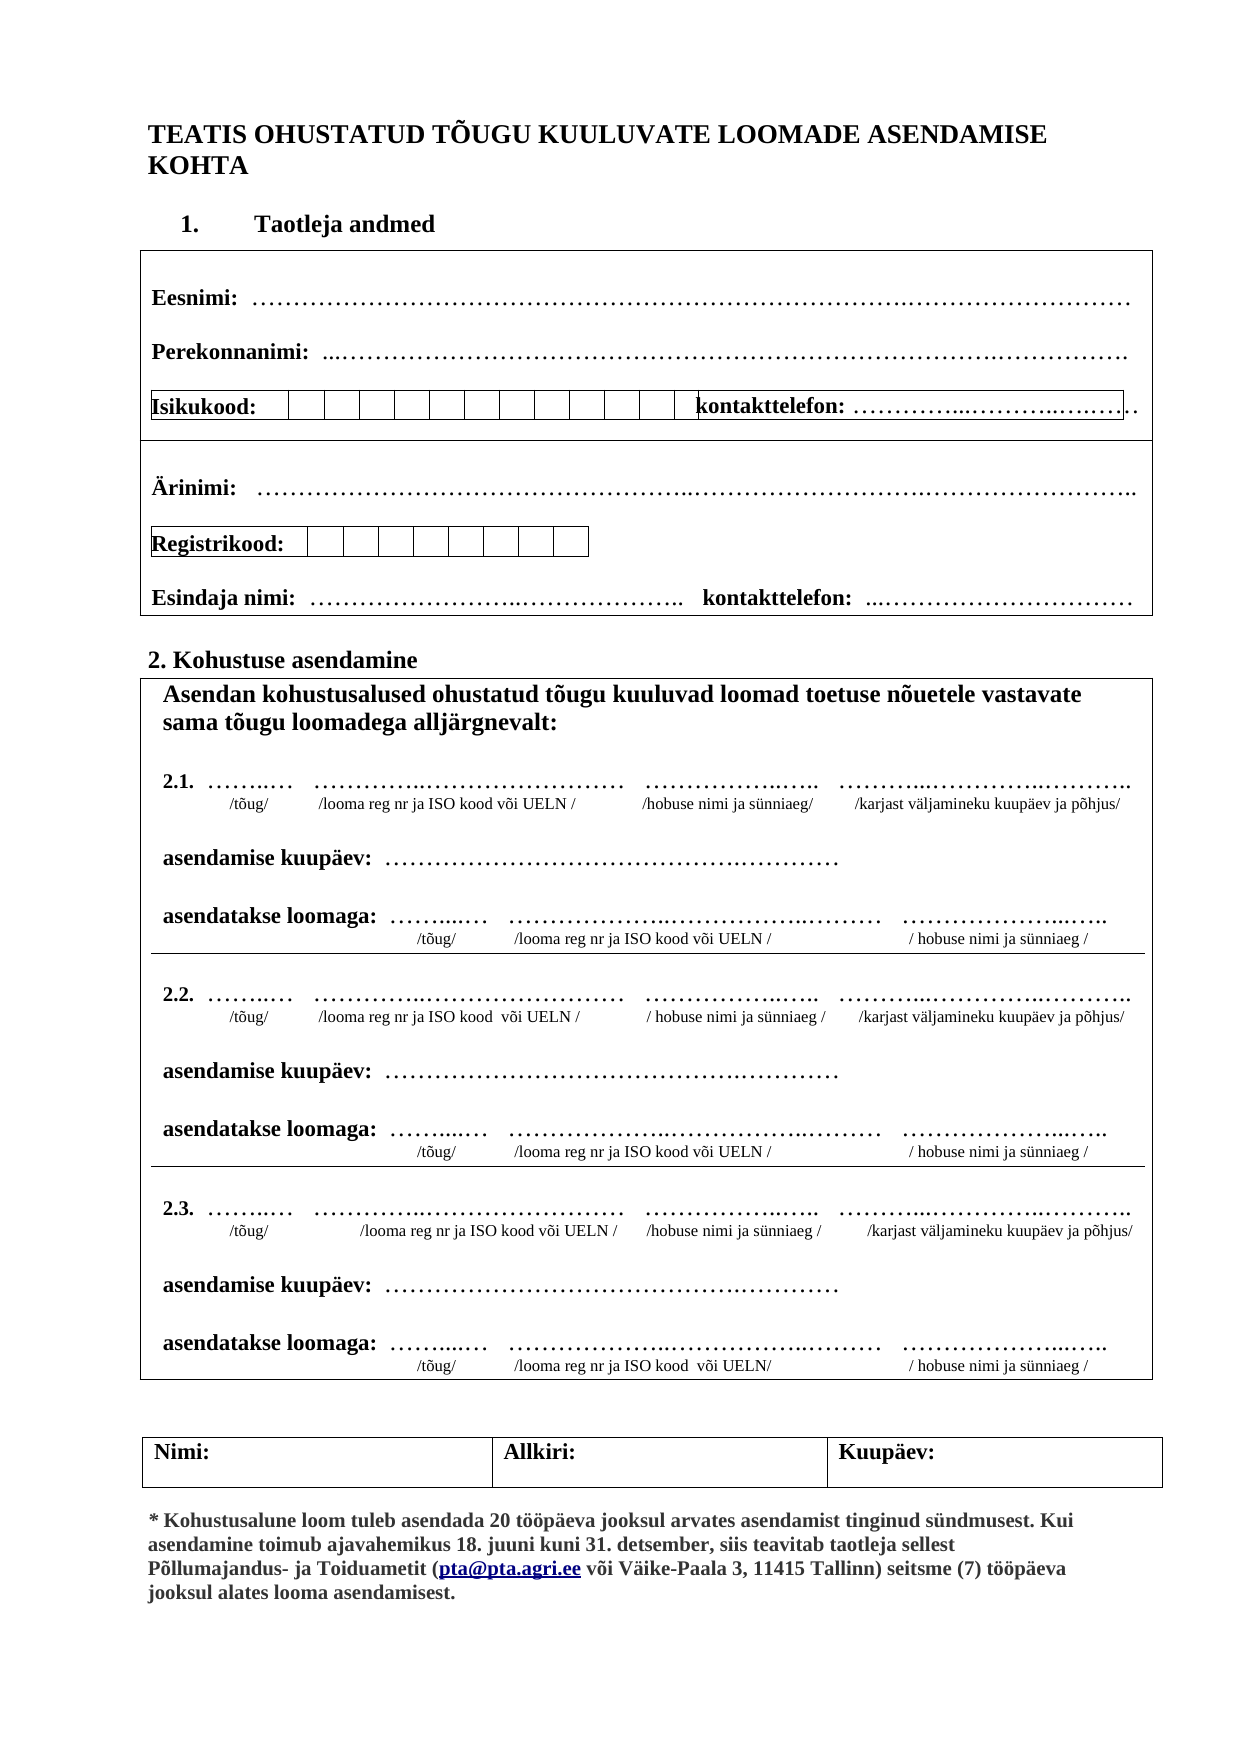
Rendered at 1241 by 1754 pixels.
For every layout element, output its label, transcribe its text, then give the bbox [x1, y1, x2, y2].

table_header [344, 527, 378, 556]
table_header Allkiri: [493, 1438, 827, 1487]
table_header [500, 391, 534, 419]
table_header [395, 391, 429, 419]
table_header [430, 391, 464, 419]
table_header Asendan kohustusalused ohustatud tõugu kuuluvad loomad toetuse nõuetele vastavate sama tõugu loomadega alljärgnevalt: [151, 679, 1145, 740]
table_header [465, 391, 499, 419]
table_header Eesnimi: …………………………………………………………………….……………………… Perekonnanimi: ...…………………………………………………………………….……………. [141, 251, 1152, 440]
table_header [484, 527, 518, 556]
table_header [308, 527, 343, 556]
table_header [379, 527, 413, 556]
table_cell 2.1. ……..… …………..…………………… ……………..….. ………...…………..……….. /tõug/ /looma reg nr ja ISO kood või UELN / /hobuse nimi ja sünniaeg/ /karjast väljamineku kuupäev ja põhjus/ asendamise kuupäev: …………………………………….………… asendatakse loomaga: ……....… ………………..……………..……… ………………...….. /tõug/ /looma reg nr ja ISO kood või UELN / / hobuse nimi ja sünniaeg / [151, 740, 1145, 952]
table_header [414, 527, 448, 556]
list Taotleja andmed [180, 209, 1092, 238]
text 2. Kohustuse asendamine [148, 645, 1092, 673]
table_header Isikukood: [152, 391, 288, 419]
table_cell Ärinimi: ……………………………………………..……………………….…………………….. Esindaja nimi: ……………………..……………….. kontakttelefon: ...………………………… [141, 441, 1152, 615]
table_header [325, 391, 359, 419]
table_header Nimi: [143, 1438, 492, 1487]
table_header [449, 527, 483, 556]
table_header [570, 391, 604, 419]
table_header [640, 391, 674, 419]
table_header [289, 391, 324, 419]
table_header [605, 391, 639, 419]
table_header Registrikood: [152, 527, 307, 556]
table_header Kuupäev: [828, 1438, 1162, 1487]
table_header kontakttelefon: …………...………..….…… [699, 391, 1123, 419]
table_cell 2.3. ……..… …………..…………………… ……………..….. ………...…………..……….. /tõug/ /looma reg nr ja ISO kood või UELN / /hobuse nimi ja sünniaeg / /karjast väljamineku kuupäev ja põhjus/ asendamise kuupäev: …………………………………….………… asendatakse loomaga: ……....… ………………..……………..……… ………………...….. /tõug/ /looma reg nr ja ISO kood või UELN/ / hobuse nimi ja sünniaeg / [151, 1167, 1145, 1379]
table_header [519, 527, 553, 556]
table_header [554, 527, 588, 556]
text * Kohustusalune loom tuleb asendada 20 tööpäeva jooksul arvates asendamist tinginud sündmusest. Kui asendamine toimub ajavahemikus 18. juuni kuni 31. detsember, siis teavitab taotleja sellest Põllumajandus- ja Toiduametit (pta@pta.agri.ee või Väike-Paala 3, 11415 Tallinn) seitsme (7) tööpäeva jooksul alates looma asendamisest. [148, 1507, 1092, 1604]
table_header [141, 679, 1152, 1379]
table_cell 2.2. ……..… …………..…………………… ……………..….. ………...…………..……….. /tõug/ /looma reg nr ja ISO kood või UELN / / hobuse nimi ja sünniaeg / /karjast väljamineku kuupäev ja põhjus/ asendamise kuupäev: …………………………………….………… asendatakse loomaga: ……....… ………………..……………..……… ………………...….. /tõug/ /looma reg nr ja ISO kood või UELN / / hobuse nimi ja sünniaeg / [151, 954, 1145, 1166]
text Teatis Ohustatud tõugu kuuluvate loomade asendamise kohta [148, 118, 1092, 180]
table_header [360, 391, 394, 419]
table_header [675, 391, 698, 419]
table_header [535, 391, 569, 419]
